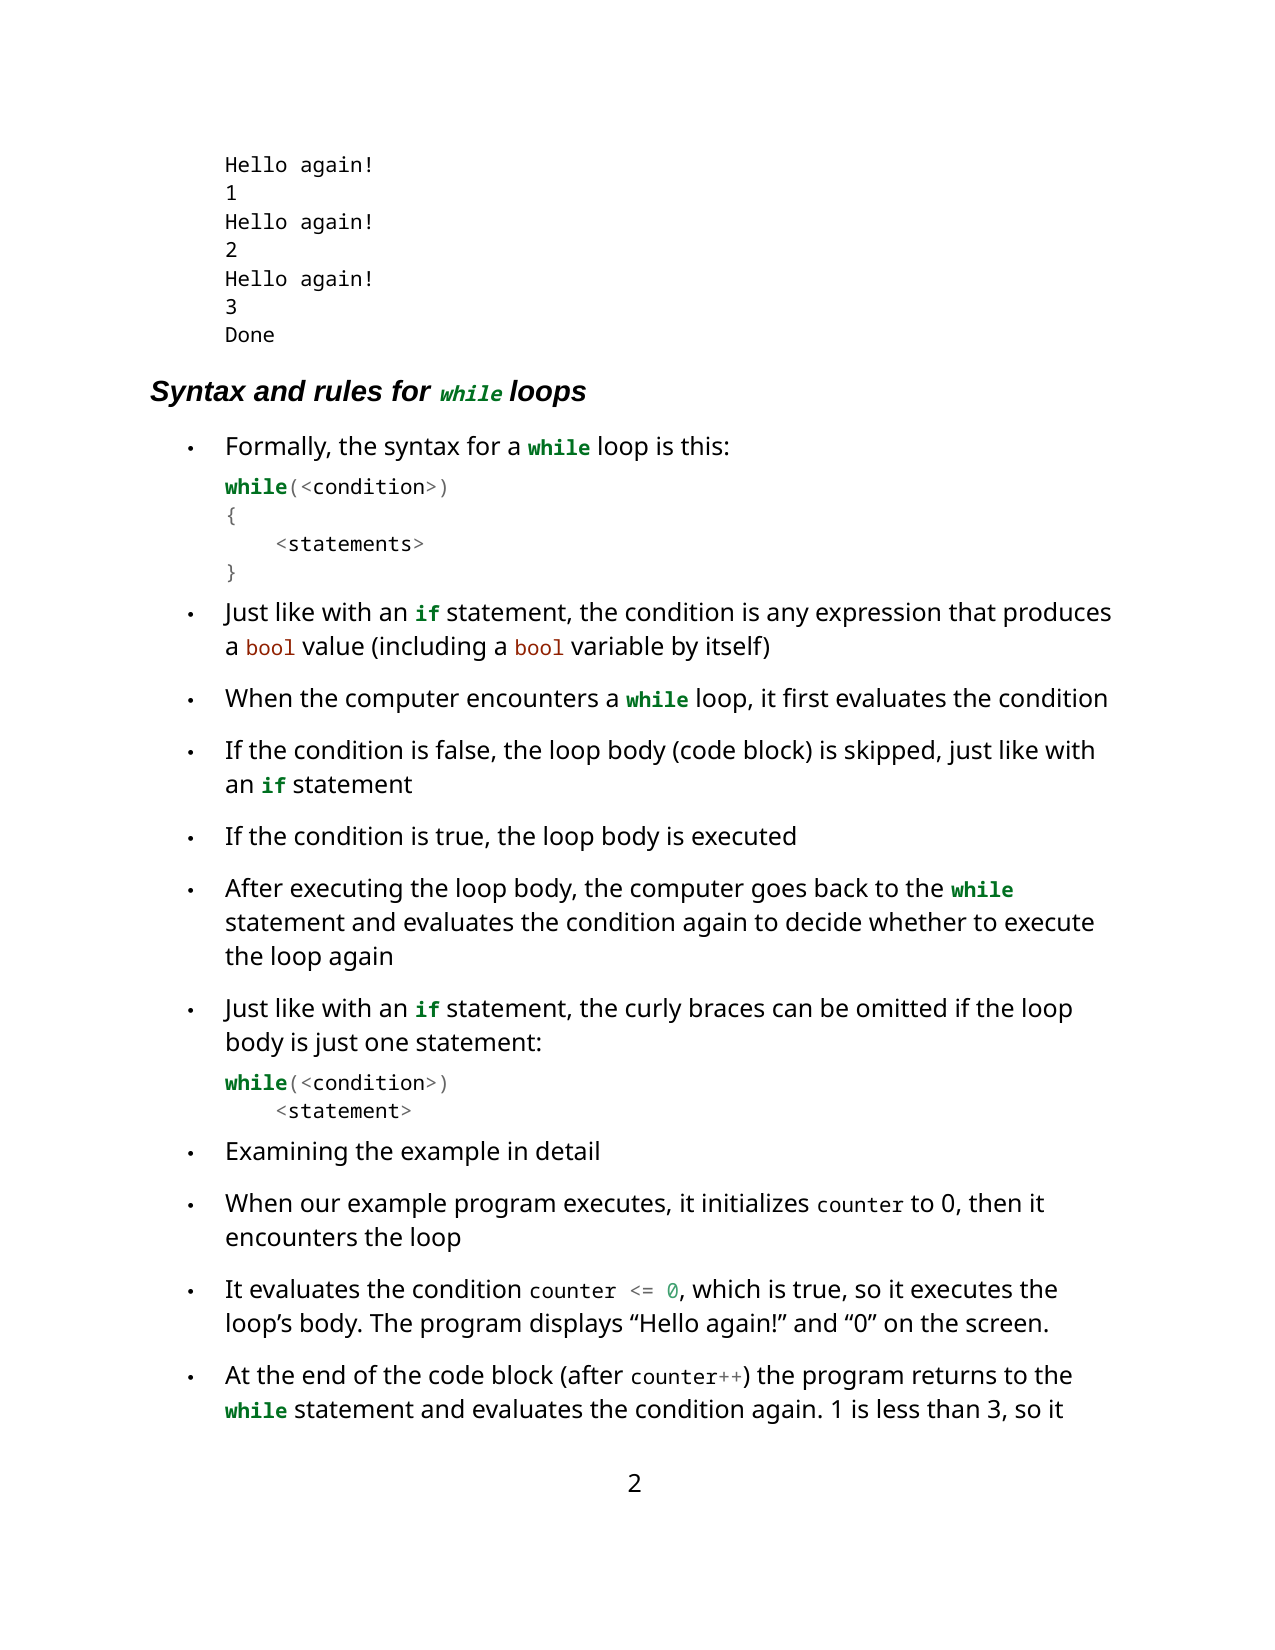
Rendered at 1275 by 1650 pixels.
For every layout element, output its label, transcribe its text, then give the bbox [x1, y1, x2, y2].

list while(<condition>) [187, 1068, 1125, 1096]
list If the condition is false, the loop body (code block) is skipped, just like with an if statement [187, 733, 1125, 801]
list Examining the example in detail [187, 1134, 1125, 1168]
list 3 [187, 292, 1125, 321]
list Done [187, 321, 1125, 349]
list When our example program executes, it initializes counter to 0, then it encounters the loop [187, 1186, 1125, 1254]
list Hello again! [187, 207, 1125, 235]
list Formally, the syntax for a while loop is this: [187, 429, 1125, 463]
list At the end of the code block (after counter++) the program returns to the while statement and evaluates the condition again. 1 is less than 3, so it [187, 1358, 1125, 1426]
list <statement> [187, 1096, 1125, 1125]
list { [187, 501, 1125, 529]
list If the condition is true, the loop body is executed [187, 819, 1125, 853]
list Just like with an if statement, the curly braces can be omitted if the loop body is just one statement: [187, 991, 1125, 1059]
list 2 [187, 235, 1125, 264]
list while(<condition>) [187, 472, 1125, 501]
list It evaluates the condition counter <= 0, which is true, so it executes the loop’s body. The program displays “Hello again!” and “0” on the screen. [187, 1272, 1125, 1340]
list 1 [187, 178, 1125, 207]
list After executing the loop body, the computer goes back to the while statement and evaluates the condition again to decide whether to execute the loop again [187, 871, 1125, 973]
list <statements> [187, 529, 1125, 557]
list Hello again! [187, 264, 1125, 292]
list } [187, 557, 1125, 586]
subtitle Syntax and rules for while loops [150, 374, 1125, 408]
list Hello again! [187, 150, 1125, 178]
list Just like with an if statement, the condition is any expression that produces a bool value (including a bool variable by itself) [187, 595, 1125, 663]
list When the computer encounters a while loop, it first evaluates the condition [187, 681, 1125, 715]
